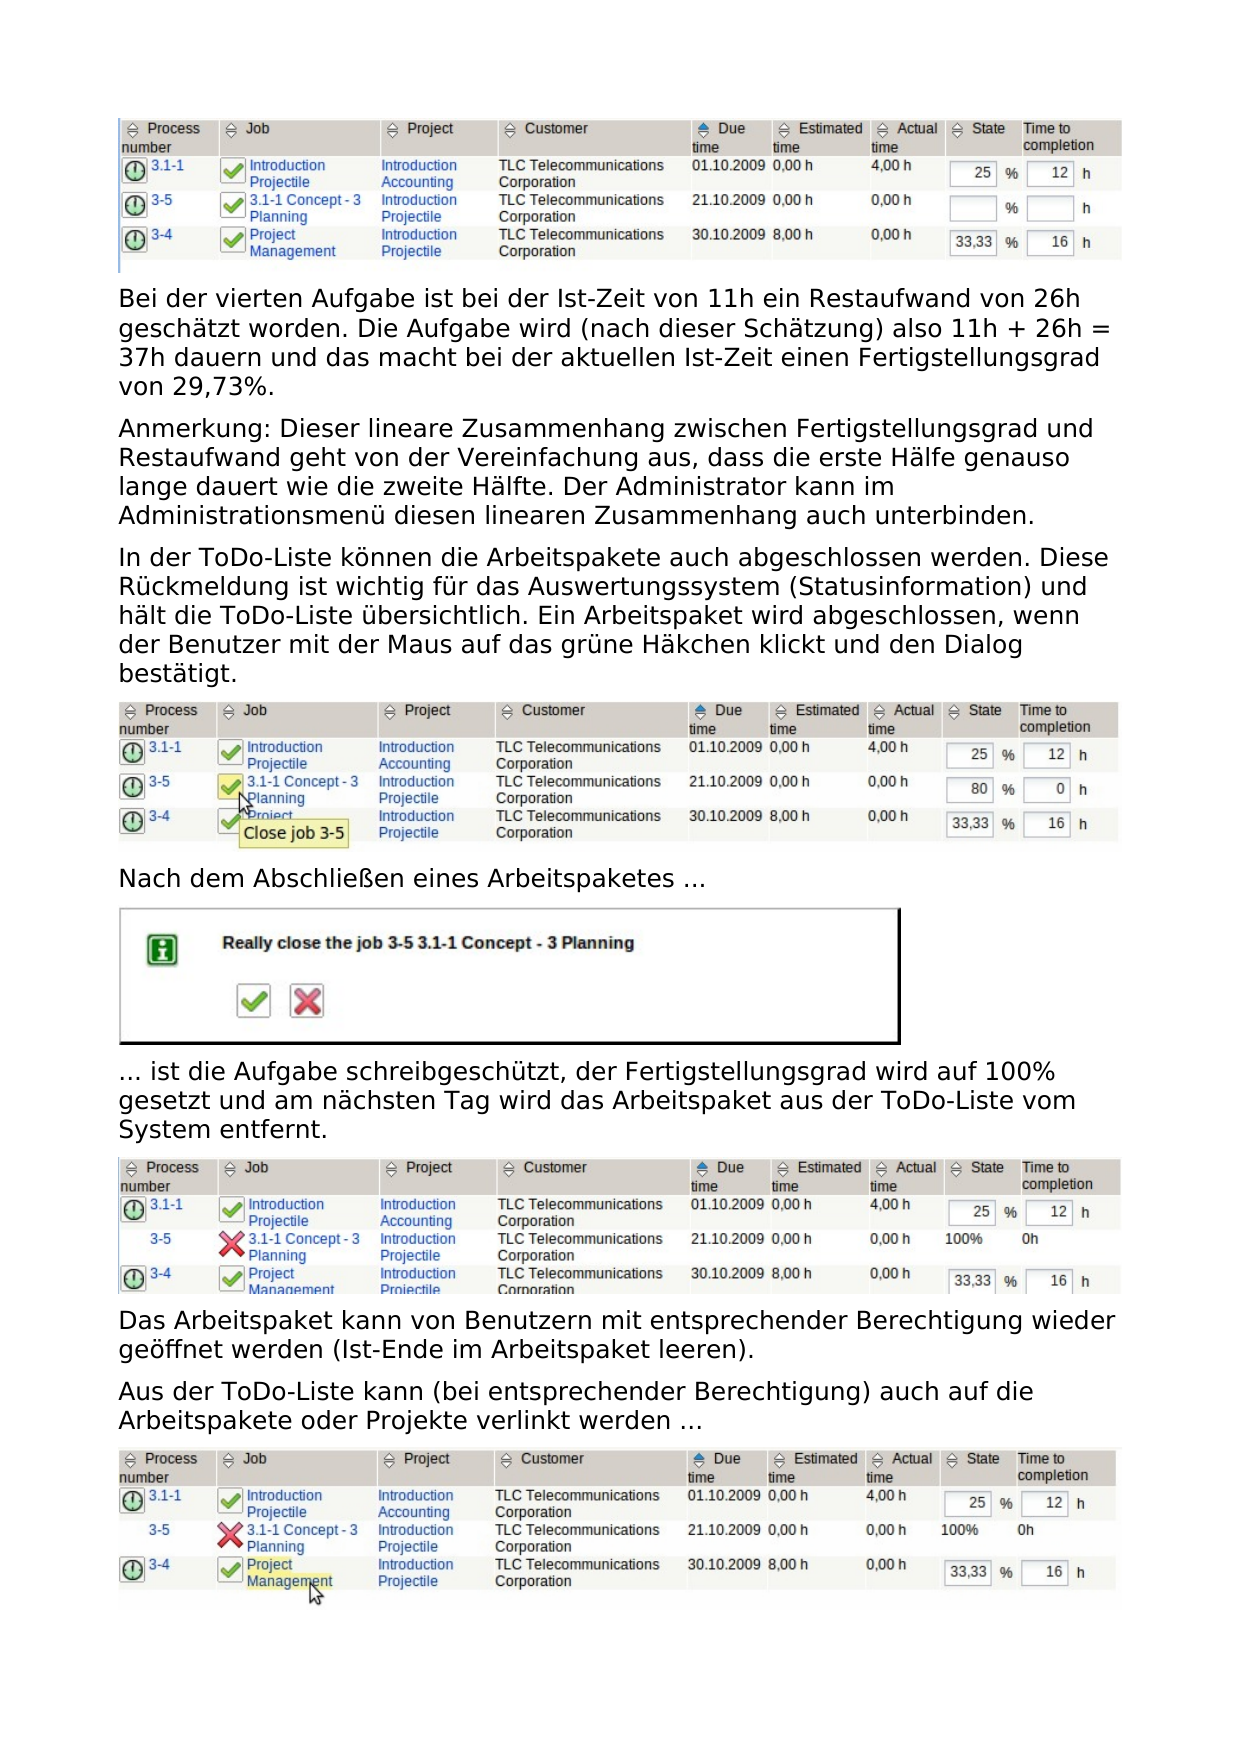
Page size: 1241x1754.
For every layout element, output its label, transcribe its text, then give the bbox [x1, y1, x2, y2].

text Anmerkung: Dieser lineare Zusammenhang zwischen Fertigstellungsgrad und Restaufwand geht von der Vereinfachung aus, dass die erste Hälfe genauso lange dauert wie die zweite Hälfte. Der Administrator kann im Administrationsmenü diesen linearen Zusammenhang auch unterbinden. [118, 414, 1122, 531]
text Bei der vierten Aufgabe ist bei der Ist-Zeit von 11h ein Restaufwand von 26h geschätzt worden. Die Aufgabe wird (nach dieser Schätzung) also 11h + 26h = 37h dauern und das macht bei der aktuellen Ist-Zeit einen Fertigstellungsgrad von 29,73%. [118, 285, 1122, 401]
text Das Arbeitspaket kann von Benutzern mit entsprechender Berechtigung wieder geöffnet werden (Ist-Ende im Arbeitspaket leeren). [118, 1306, 1122, 1364]
picture [118, 701, 1123, 852]
picture [118, 905, 901, 1045]
text Nach dem Abschließen eines Arbeitspaketes ... [118, 864, 1122, 893]
picture [118, 118, 1123, 273]
text ... ist die Aufgabe schreibgeschützt, der Fertigstellungsgrad wird auf 100% gesetzt und am nächsten Tag wird das Arbeitspaket aus der ToDo-Liste vom System entfernt. [118, 1057, 1122, 1145]
picture [118, 1157, 1123, 1294]
picture [118, 1447, 1123, 1610]
text Aus der ToDo-Liste kann (bei entsprechender Berechtigung) auch auf die Arbeitspakete oder Projekte verlinkt werden ... [118, 1377, 1122, 1435]
text In der ToDo-Liste können die Arbeitspakete auch abgeschlossen werden. Diese Rückmeldung ist wichtig für das Auswertungssystem (Statusinformation) und hält die ToDo-Liste übersichtlich. Ein Arbeitspaket wird abgeschlossen, wenn der Benutzer mit der Maus auf das grüne Häkchen klickt und den Dialog bestätigt. [118, 543, 1122, 689]
